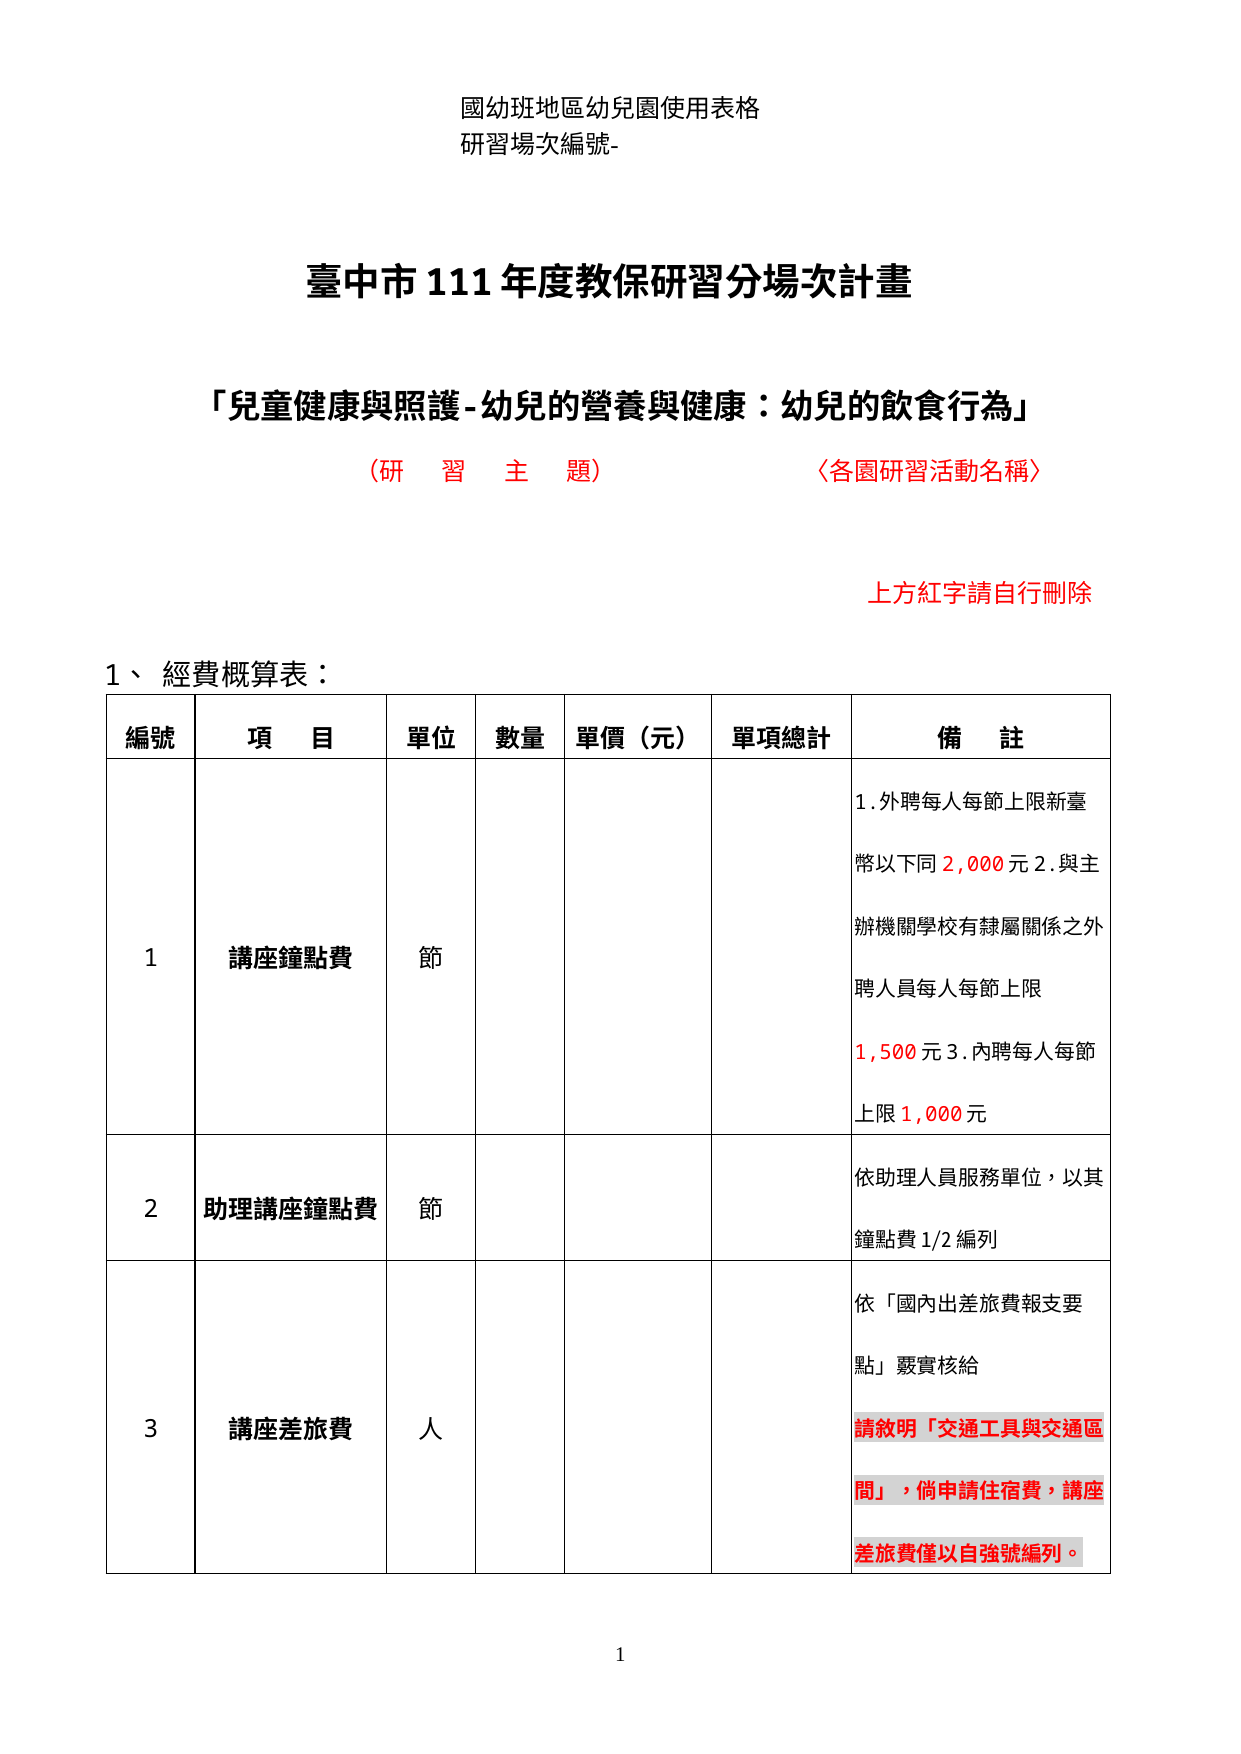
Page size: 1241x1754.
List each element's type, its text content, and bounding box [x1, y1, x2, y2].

table_cell 依「國內出差旅費報支要點」覈實核給 請敘明「交通工具與交通區間」，倘申請住宿費，講座差旅費僅以自強號編列。 [852, 1261, 1110, 1573]
table_cell 節 [387, 1135, 475, 1259]
table_header 數量 [476, 695, 564, 757]
table_header 單項總計 [712, 695, 851, 757]
text 「兒童健康與照護-幼兒的營養與健康：幼兒的飲食行為」 [148, 363, 1092, 425]
table_cell [565, 1135, 711, 1259]
table_cell 助理講座鐘點費 [196, 1135, 386, 1259]
table_cell 1 [107, 759, 194, 1133]
table_cell 1.外聘每人每節上限新臺幣以下同2,000元2.與主辦機關學校有隸屬關係之外聘人員每人每節上限1,500元3.內聘每人每節上限1,000元 [852, 759, 1110, 1133]
table_header 備 註 [852, 695, 1110, 757]
table_cell 講座差旅費 [196, 1261, 386, 1573]
table_cell [476, 759, 564, 1133]
table_cell [712, 759, 851, 1133]
table_cell 節 [387, 759, 475, 1133]
text （研 習 主 題） 〈各園研習活動名稱〉 [148, 425, 1092, 488]
table_cell 依助理人員服務單位，以其鐘點費1/2編列 [852, 1135, 1110, 1259]
table_cell 人 [387, 1261, 475, 1573]
text 上方紅字請自行刪除 [148, 550, 1092, 613]
table_header 單價（元） [565, 695, 711, 757]
table_cell [565, 1261, 711, 1573]
table_header 單位 [387, 695, 475, 757]
table_cell [712, 1135, 851, 1259]
table_cell [476, 1261, 564, 1573]
list 經費概算表： [103, 631, 1092, 694]
table_cell [476, 1135, 564, 1259]
table_cell 2 [107, 1135, 194, 1259]
table_cell [565, 759, 711, 1133]
table_cell 講座鐘點費 [196, 759, 386, 1133]
table_header 項 目 [196, 695, 386, 757]
table_header 編號 [107, 695, 194, 757]
text 臺中市111年度教保研習分場次計畫 [148, 238, 1092, 300]
table_cell 3 [107, 1261, 194, 1573]
table_cell [712, 1261, 851, 1573]
